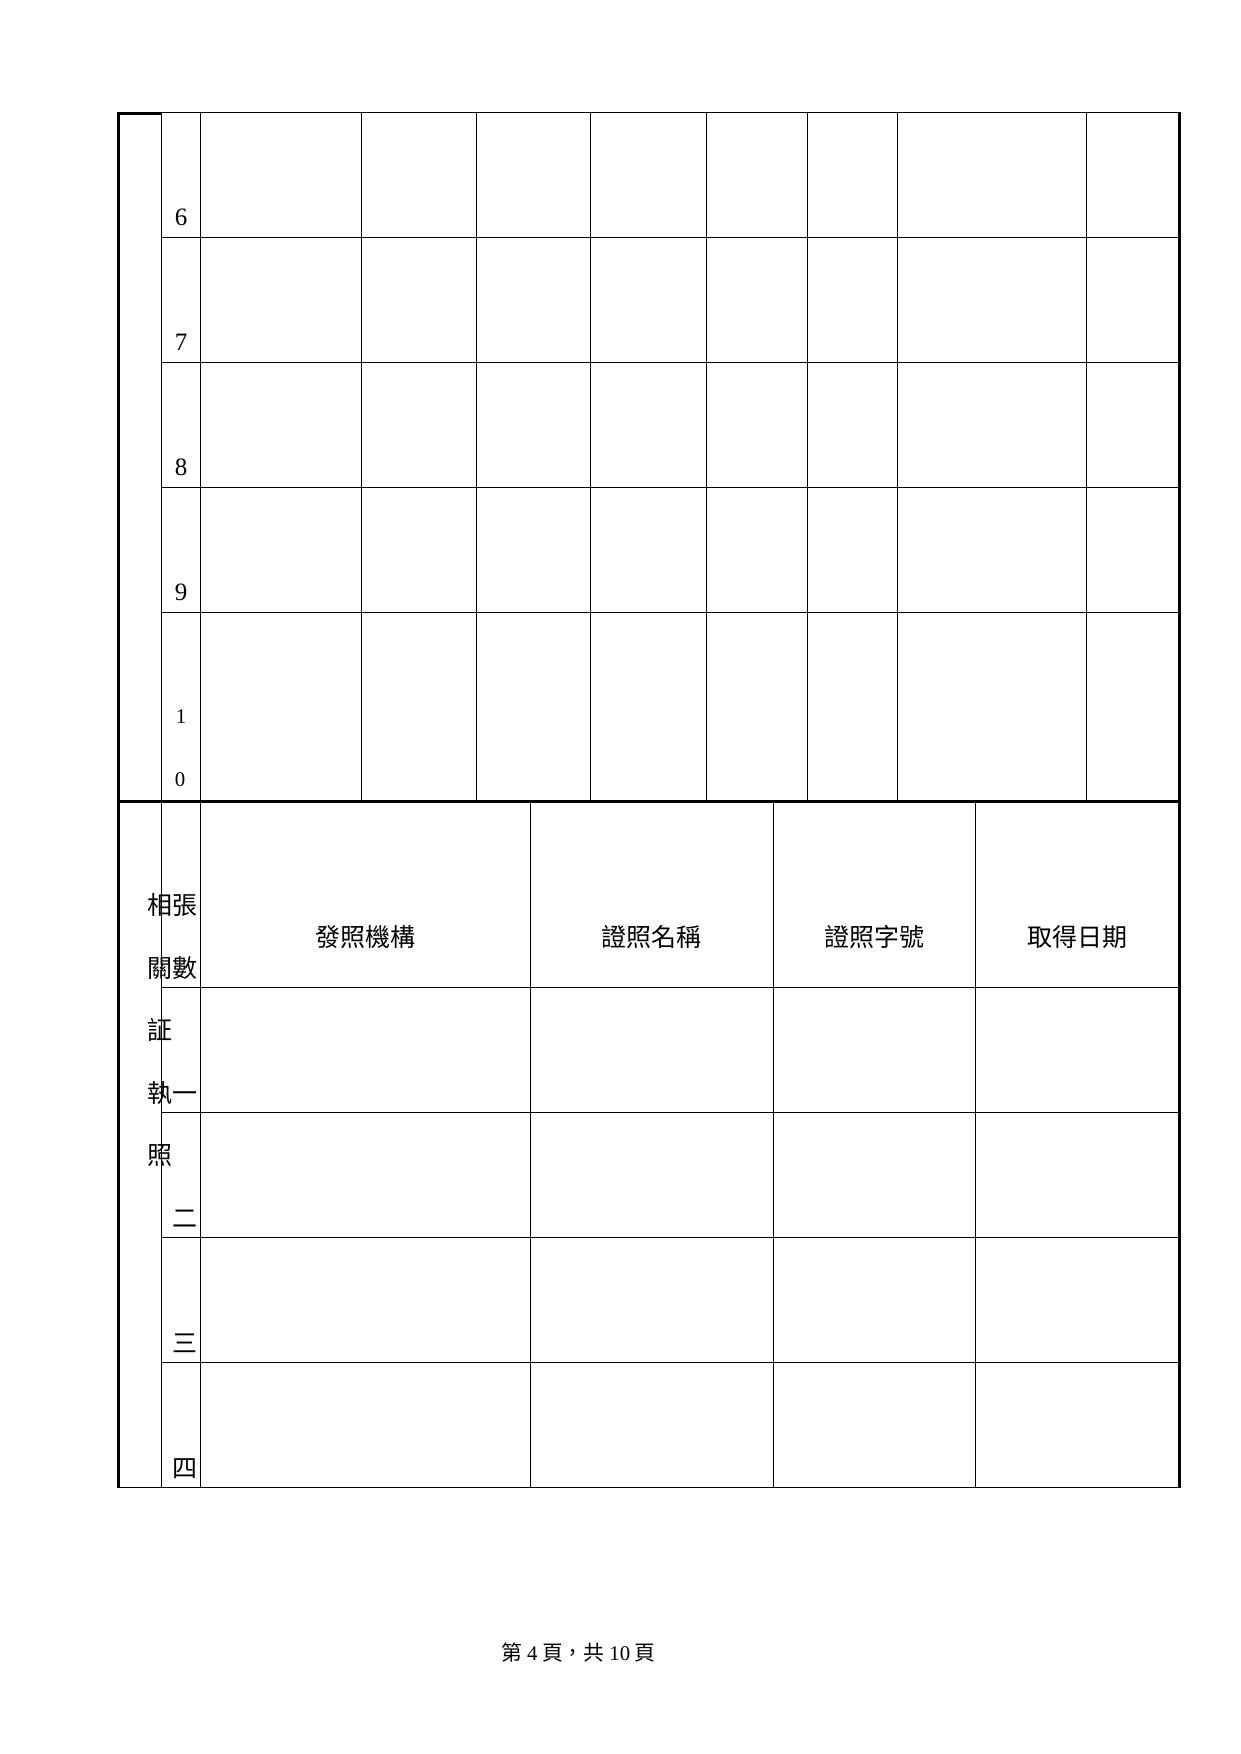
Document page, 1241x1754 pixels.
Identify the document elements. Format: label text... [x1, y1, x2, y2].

table_cell [774, 988, 975, 1112]
table_cell [531, 1238, 773, 1362]
table_cell [591, 238, 706, 362]
table_cell 一 [162, 988, 200, 1112]
table_cell 8 [162, 363, 200, 487]
table_cell 二 [162, 1113, 200, 1237]
table_cell [201, 113, 361, 237]
table_cell [201, 613, 361, 800]
table_cell [774, 1363, 975, 1487]
table_cell [477, 238, 590, 362]
table_cell [362, 238, 476, 362]
table_cell [1087, 363, 1178, 487]
table_cell [531, 1363, 773, 1487]
table_cell [477, 613, 590, 800]
table_cell [531, 988, 773, 1112]
table_cell 證照字號 [774, 803, 975, 987]
table_cell [362, 488, 476, 612]
table_cell [1087, 613, 1178, 800]
table_cell [531, 1113, 773, 1237]
table_cell [201, 988, 530, 1112]
table_cell [591, 613, 706, 800]
table_cell [1087, 113, 1178, 237]
table_cell [808, 488, 897, 612]
table_cell [808, 363, 897, 487]
table_cell 經歷 [120, 115, 161, 800]
table_cell [591, 488, 706, 612]
table_cell 發照機構 [201, 803, 530, 987]
table_cell 10 [162, 613, 200, 800]
table_cell [201, 1113, 530, 1237]
table_cell [898, 238, 1086, 362]
table_cell [591, 363, 706, 487]
table_cell [201, 488, 361, 612]
table_cell [477, 113, 590, 237]
table_cell [808, 238, 897, 362]
table_cell [477, 363, 590, 487]
table_cell 四 [162, 1363, 200, 1487]
table_cell [707, 363, 807, 487]
table_cell [976, 988, 1178, 1112]
table_cell [1087, 238, 1178, 362]
table_cell 三 [162, 1238, 200, 1362]
table_cell [976, 1238, 1178, 1362]
table_cell 證照名稱 [531, 803, 773, 987]
table_cell [1087, 488, 1178, 612]
table_cell [201, 363, 361, 487]
table_cell [808, 113, 897, 237]
table_cell [591, 113, 706, 237]
table_cell [201, 1238, 530, 1362]
table_cell 7 [162, 238, 200, 362]
table_cell [808, 613, 897, 800]
table_cell [201, 1363, 530, 1487]
table_cell 取得日期 [976, 803, 1178, 987]
table_cell [362, 363, 476, 487]
table_cell [898, 613, 1086, 800]
table_cell [774, 1113, 975, 1237]
table_cell 6 [162, 113, 200, 237]
table_cell 張數 [162, 803, 200, 987]
table_cell [976, 1113, 1178, 1237]
table_cell [477, 488, 590, 612]
table_cell [707, 488, 807, 612]
table_cell 相關証執照 [120, 803, 161, 1487]
table_cell [774, 1238, 975, 1362]
table_cell [707, 238, 807, 362]
table_cell [707, 613, 807, 800]
table_cell [898, 113, 1086, 237]
table_cell [707, 113, 807, 237]
table_cell [898, 363, 1086, 487]
table_cell [362, 613, 476, 800]
table_cell [362, 113, 476, 237]
table_cell [898, 488, 1086, 612]
table_cell [201, 238, 361, 362]
table_cell [976, 1363, 1178, 1487]
table_cell 9 [162, 488, 200, 612]
